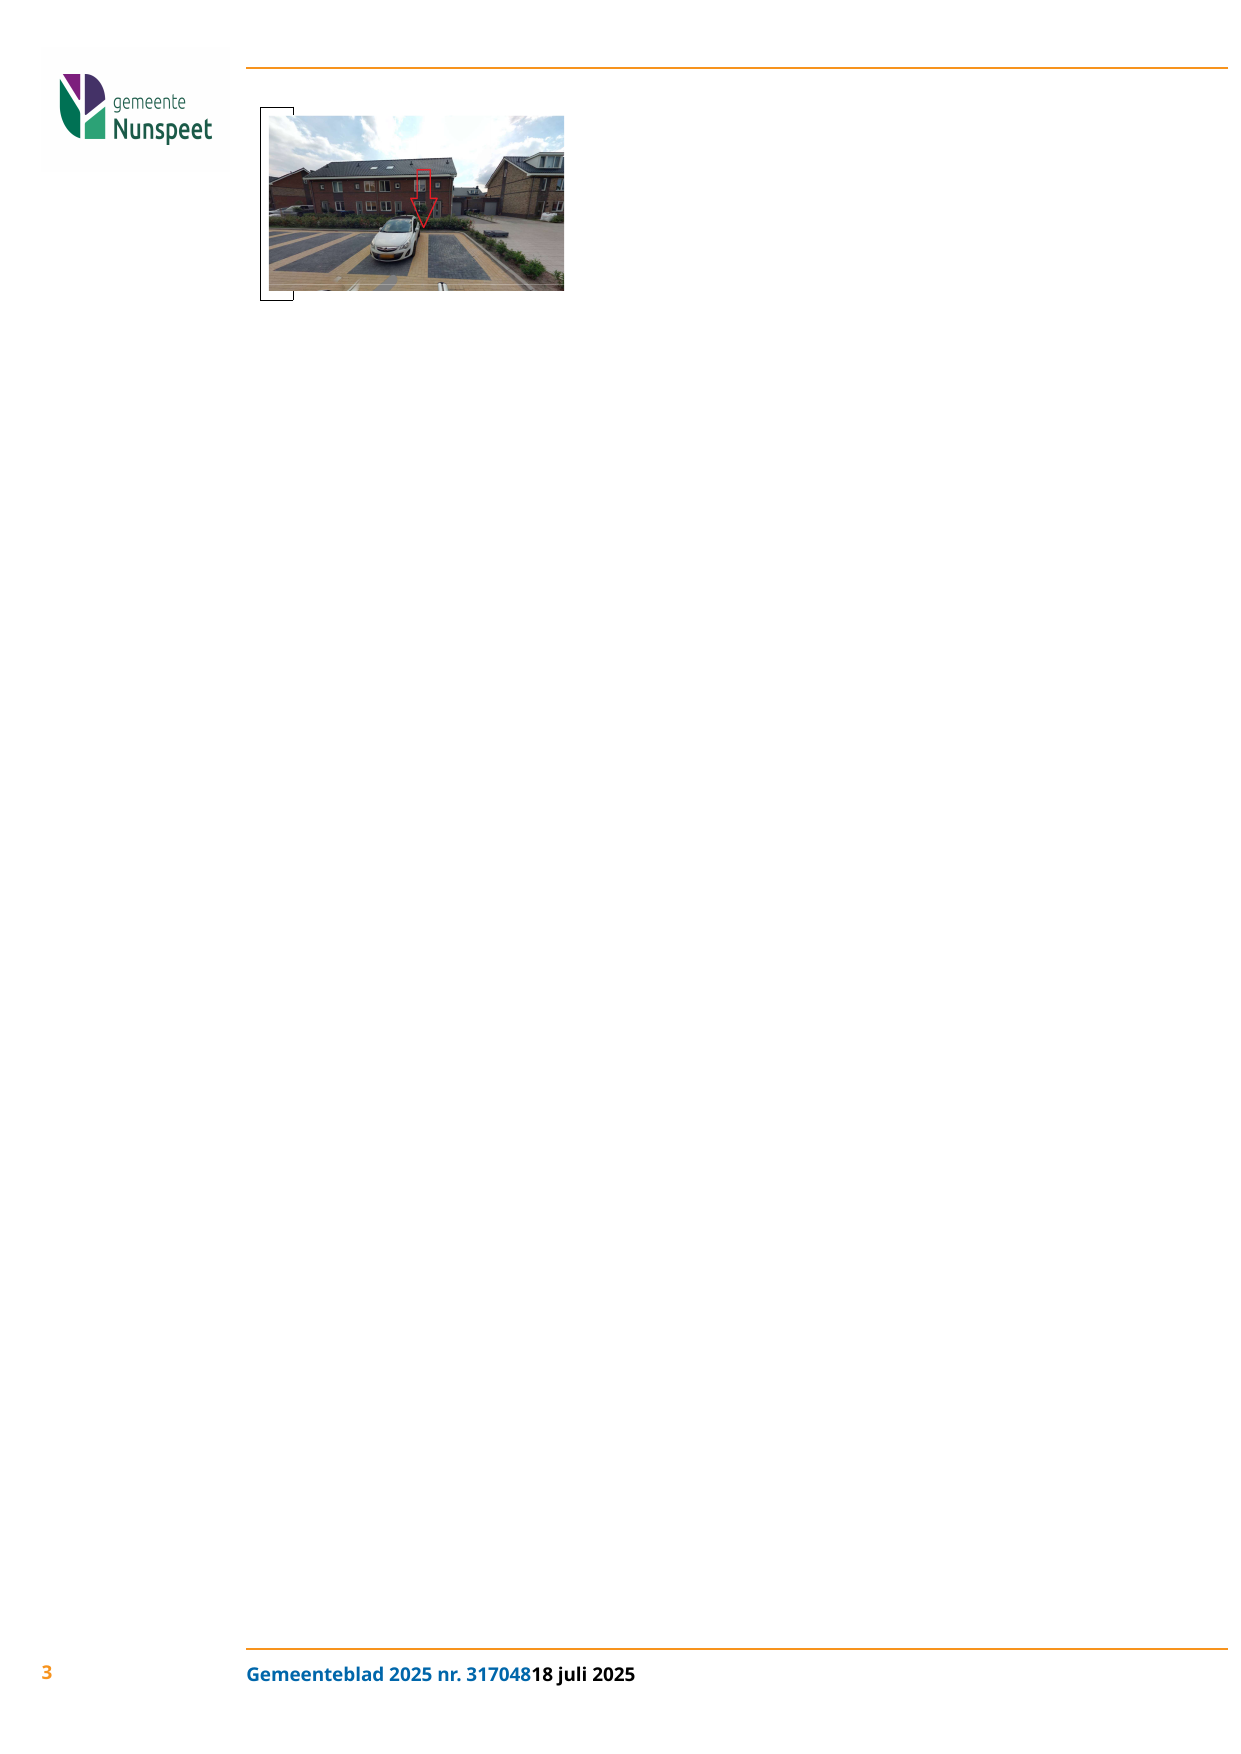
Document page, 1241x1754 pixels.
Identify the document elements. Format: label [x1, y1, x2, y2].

picture [268, 115, 565, 291]
picture [41, 47, 231, 172]
